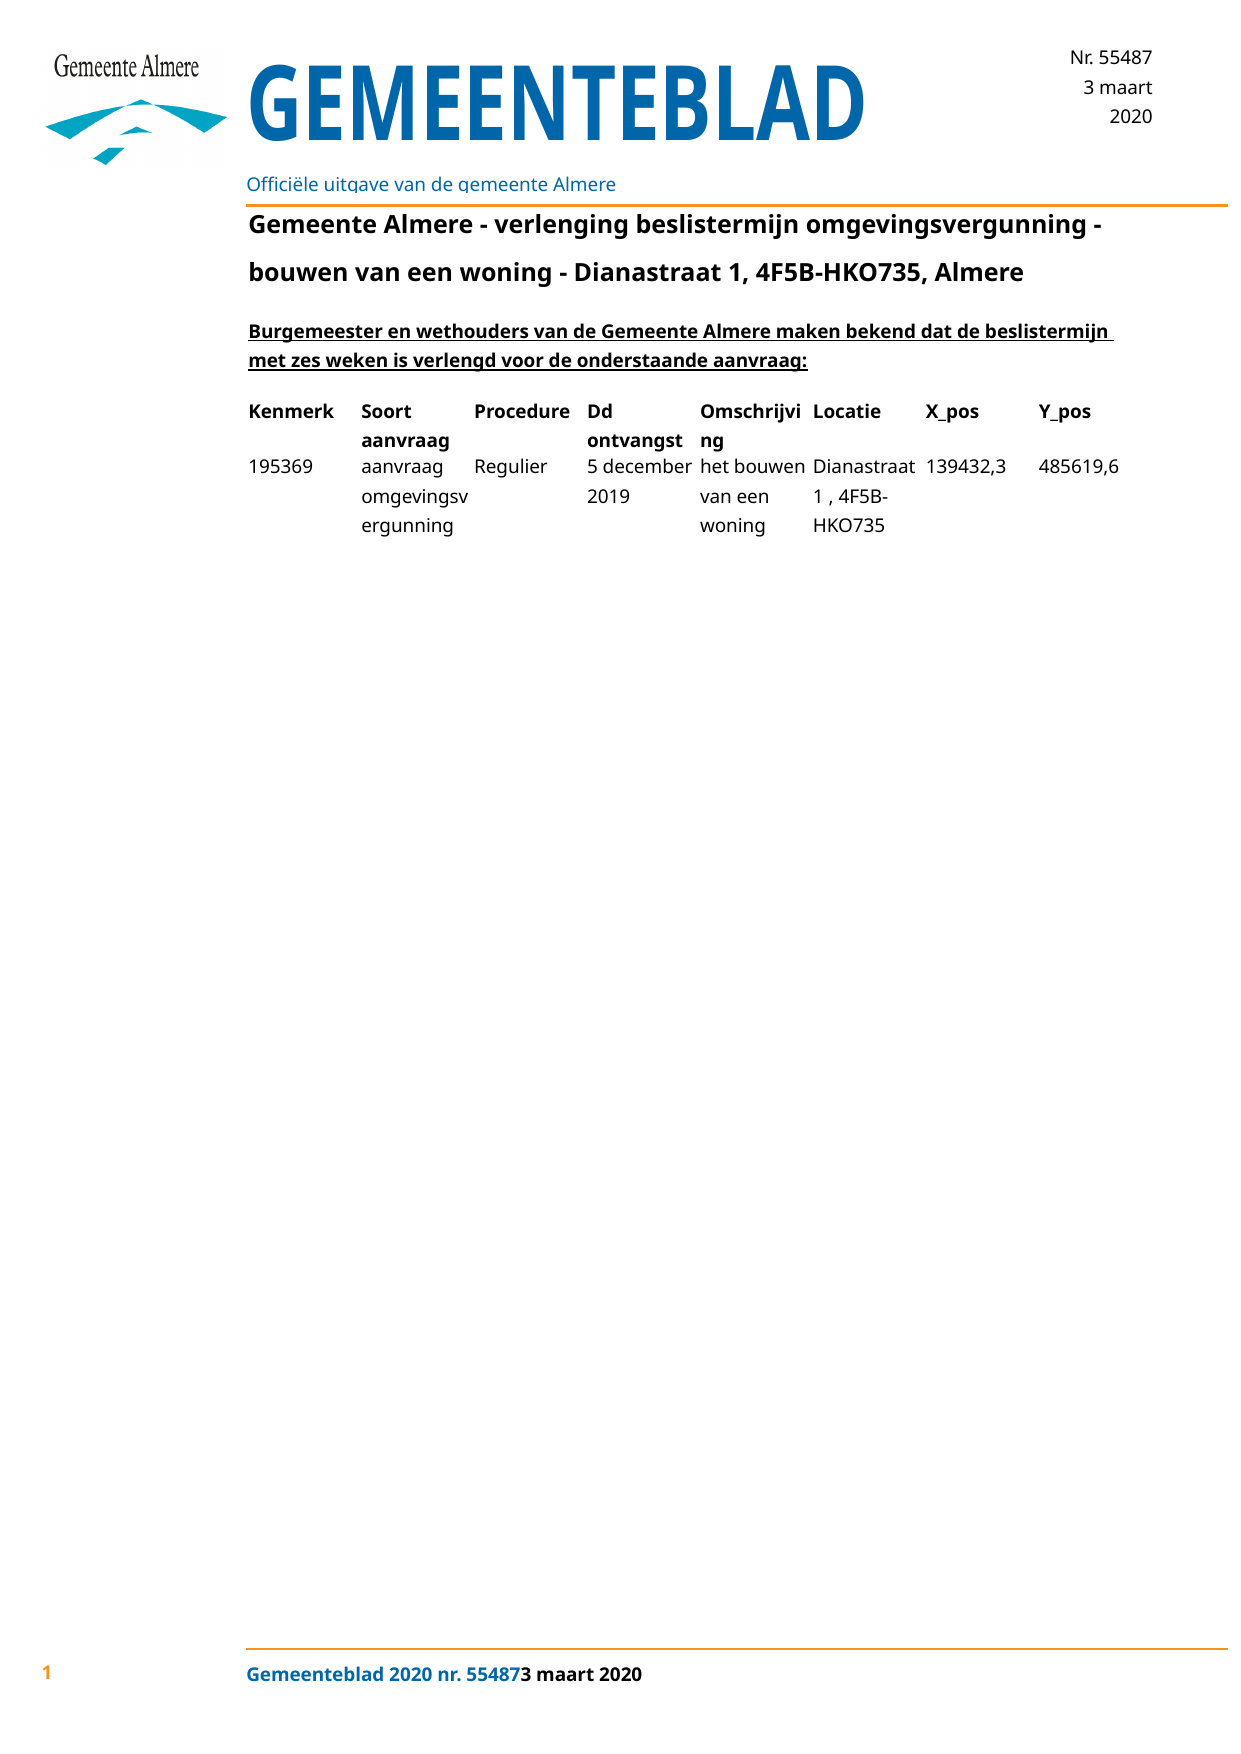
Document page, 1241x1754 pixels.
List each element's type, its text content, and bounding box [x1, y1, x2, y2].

text Burgemeester en wethouders van de Gemeente Almere maken bekend dat de beslistermijn met zes weken is verlengd voor de onderstaande aanvraag: [248, 318, 1152, 373]
table_cell 5 december 2019 [587, 453, 700, 538]
table_header Procedure [474, 398, 587, 453]
table_cell 485619,6 [1039, 453, 1152, 538]
table_cell 195369 [248, 453, 361, 538]
table_header Y_pos [1039, 398, 1152, 453]
picture [41, 47, 231, 172]
table_header X_pos [926, 398, 1038, 453]
table_cell 139432,3 [926, 453, 1038, 538]
text Gemeente Almere - verlenging beslistermijn omgevingsvergunning - bouwen van een woning - Dianastraat 1, 4F5B-HKO735, Almere [248, 207, 1152, 288]
table_cell aanvraag omgevingsvergunning [361, 453, 474, 538]
table_header Kenmerk [248, 398, 361, 453]
table_cell Dianastraat 1 , 4F5B-HKO735 [813, 453, 926, 538]
table_cell Regulier [474, 453, 587, 538]
table_header Omschrijving [700, 398, 813, 453]
table_cell het bouwen van een woning [700, 453, 813, 538]
table_header Locatie [813, 398, 926, 453]
table_header Dd ontvangst [587, 398, 700, 453]
table_header Soort aanvraag [361, 398, 474, 453]
